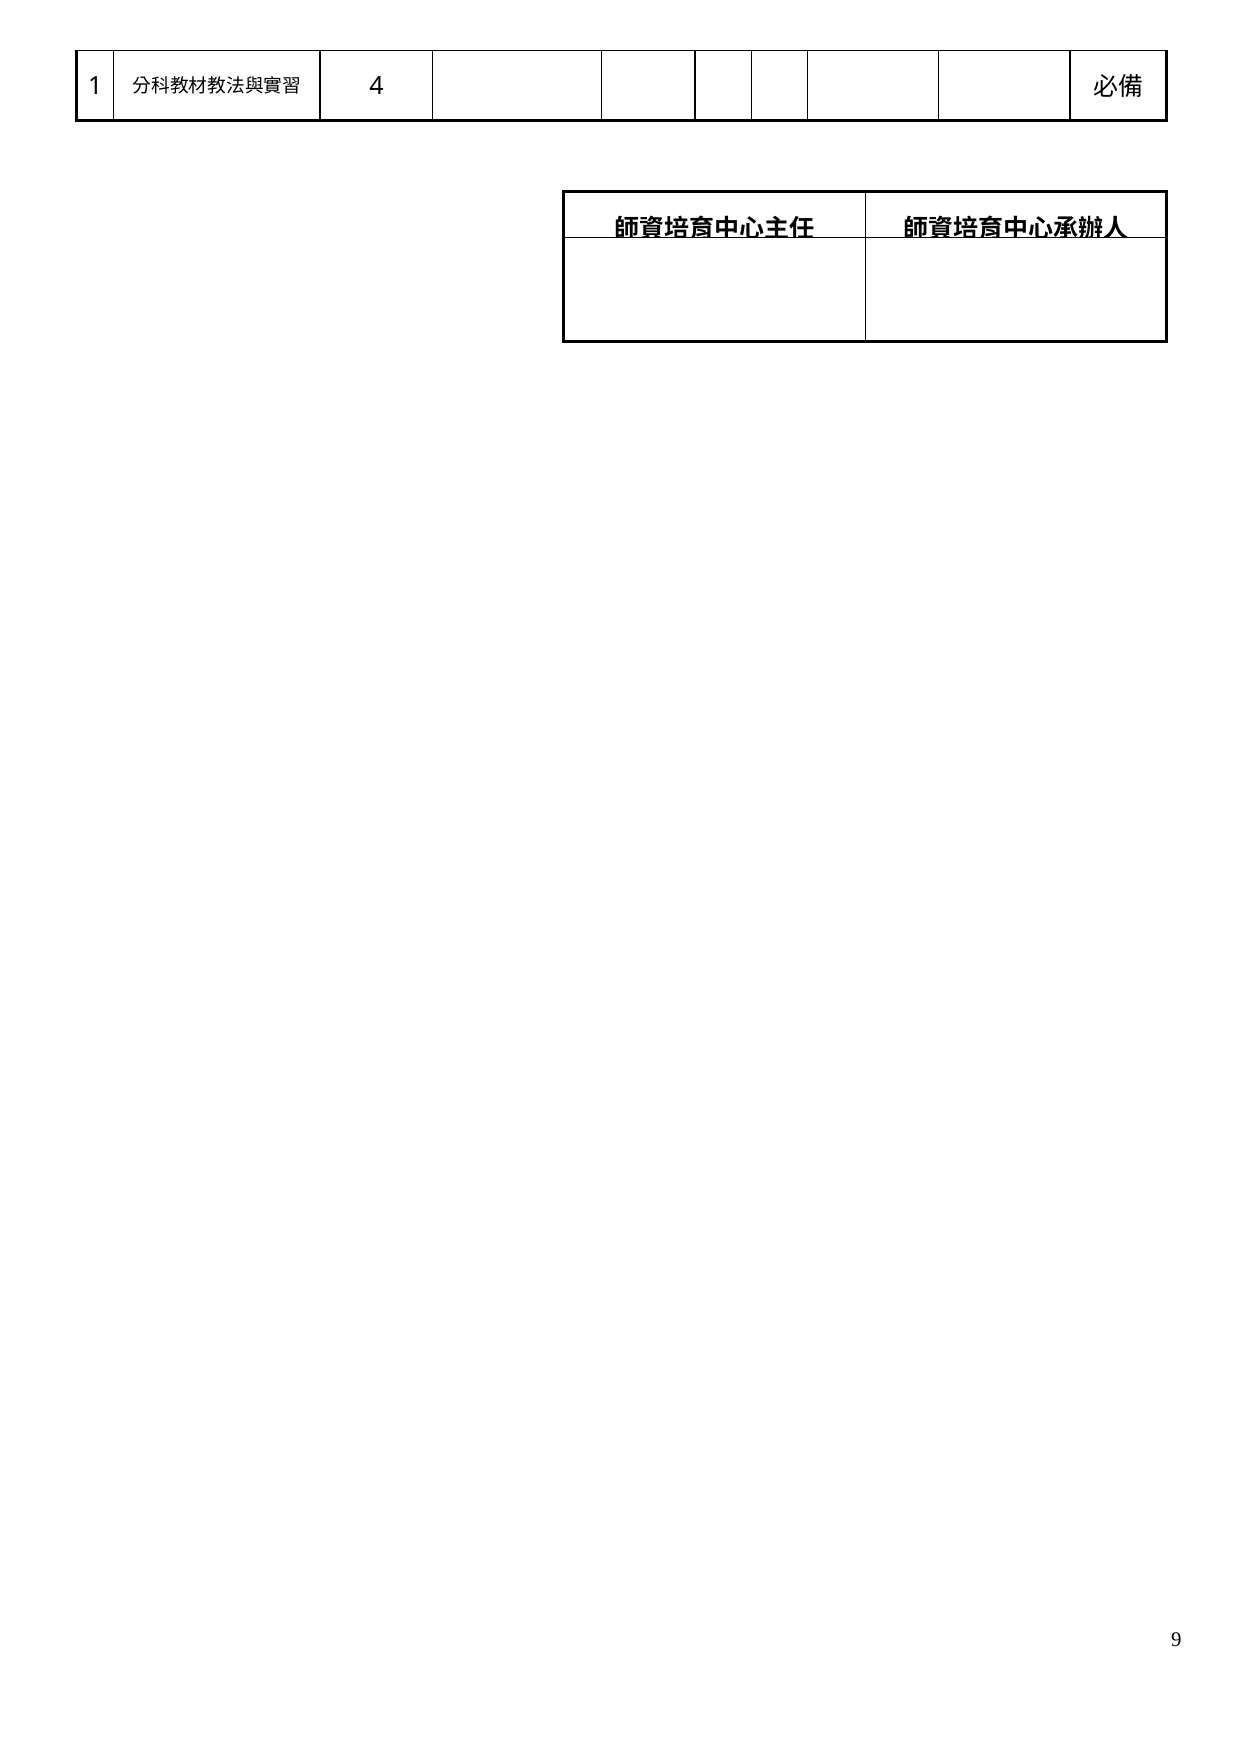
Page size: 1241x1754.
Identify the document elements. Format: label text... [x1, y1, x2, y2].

table_cell [808, 51, 938, 118]
table_cell 必備 [1071, 51, 1165, 118]
table_header 師資培育中心承辦人 [866, 193, 1165, 237]
table_cell 1 [78, 51, 113, 118]
table_cell [602, 51, 694, 118]
table_cell 4 [321, 51, 432, 118]
table_cell [696, 51, 751, 118]
table_cell [866, 238, 1165, 340]
table_cell [433, 51, 601, 118]
table_cell 分科教材教法與實習 [114, 51, 319, 118]
table_header 師資培育中心主任 [565, 193, 865, 237]
table_cell [565, 238, 865, 340]
table_cell [752, 51, 807, 118]
table_cell [939, 51, 1069, 118]
